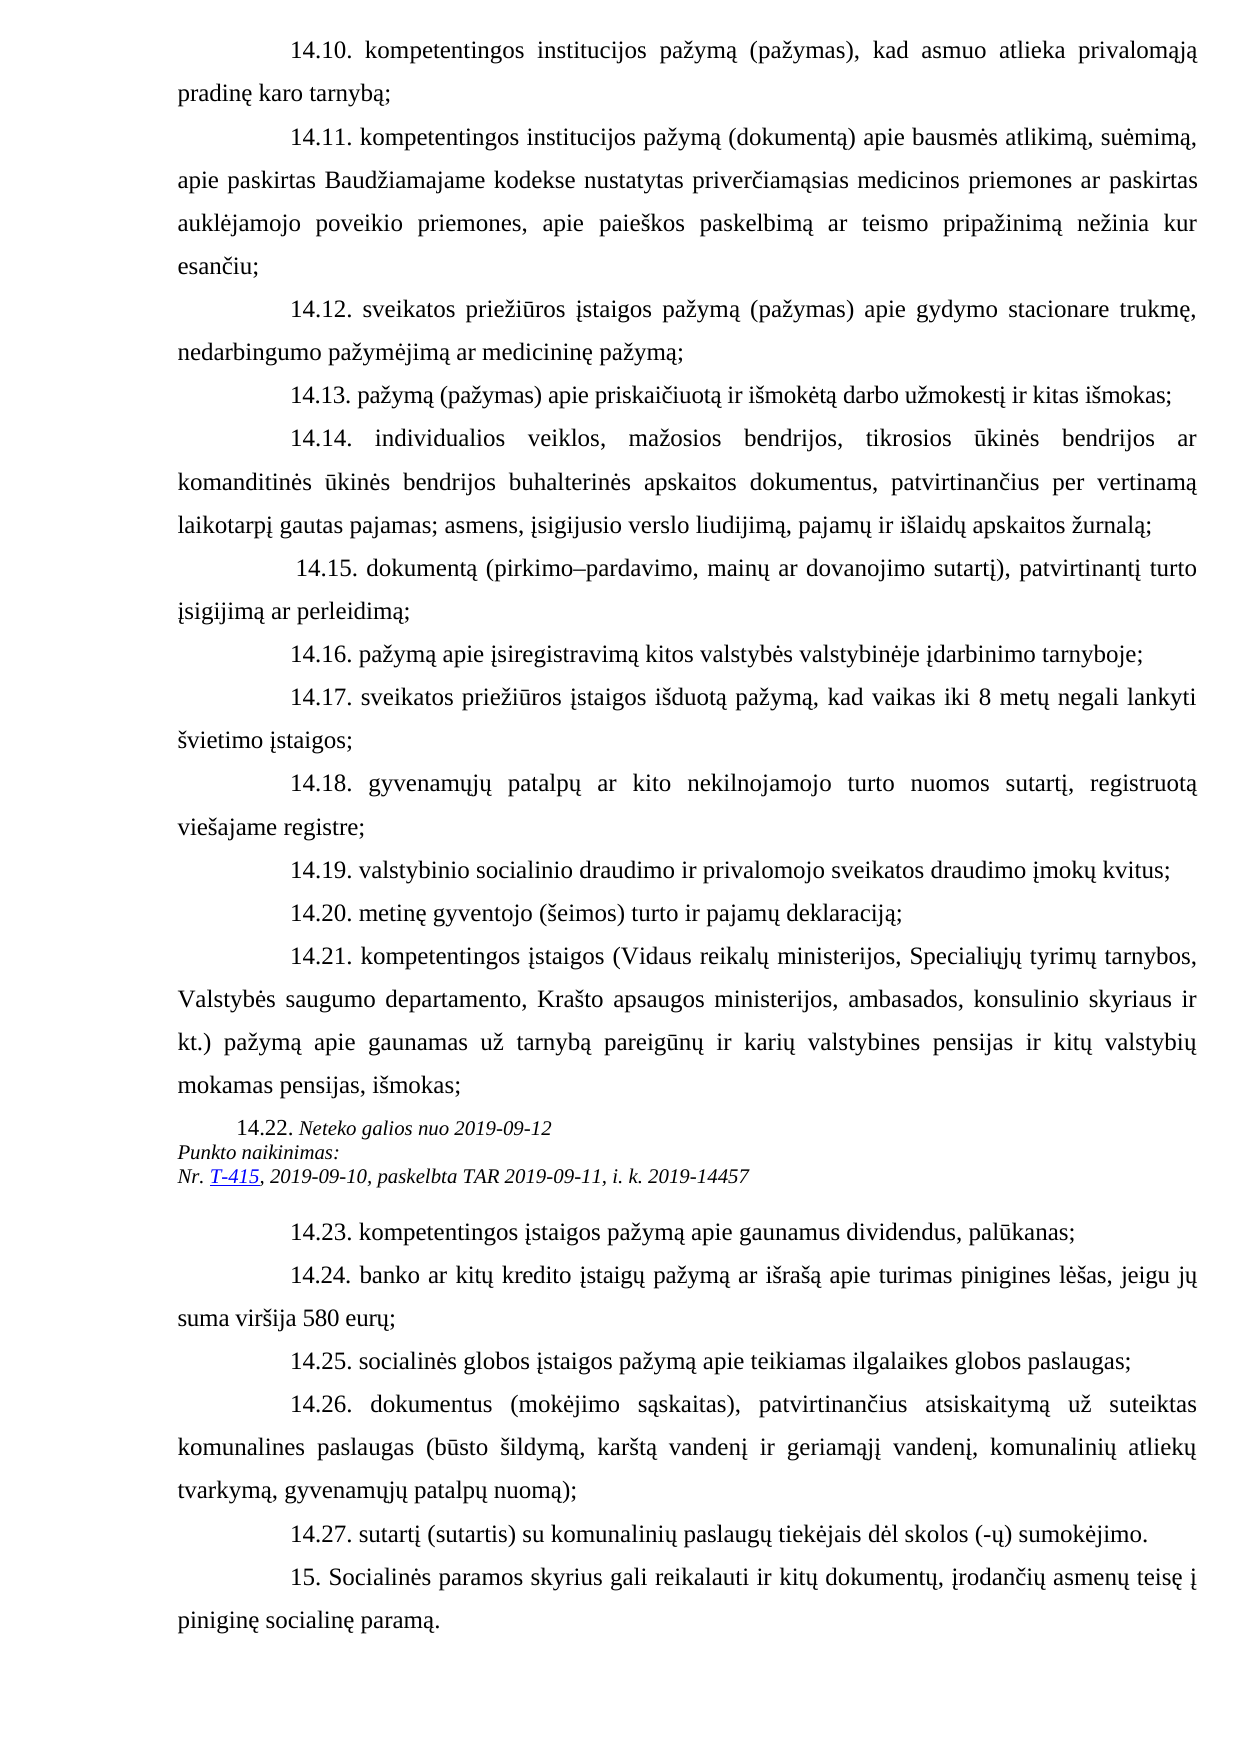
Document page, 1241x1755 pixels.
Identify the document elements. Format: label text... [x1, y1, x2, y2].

text 14.24. banko ar kitų kredito įstaigų pažymą ar išrašą apie turimas pinigines lėšas, jeigu jų suma viršija 580 eurų; [177, 1260, 1198, 1332]
text Punkto naikinimas: [177, 1140, 1198, 1164]
text 14.17. sveikatos priežiūros įstaigos išduotą pažymą, kad vaikas iki 8 metų negali lankyti švietimo įstaigos; [177, 682, 1198, 754]
text 14.25. socialinės globos įstaigos pažymą apie teikiamas ilgalaikes globos paslaugas; [177, 1346, 1198, 1375]
text 14.10. kompetentingos institucijos pažymą (pažymas), kad asmuo atlieka privalomąją pradinę karo tarnybą; [177, 35, 1198, 107]
text 14.16. pažymą apie įsiregistravimą kitos valstybės valstybinėje įdarbinimo tarnyboje; [177, 639, 1198, 668]
text 14.11. kompetentingos institucijos pažymą (dokumentą) apie bausmės atlikimą, suėmimą, apie paskirtas Baudžiamajame kodekse nustatytas priverčiamąsias medicinos priemones ar paskirtas auklėjamojo poveikio priemones, apie paieškos paskelbimą ar teismo pripažinimą nežinia kur esančiu; [177, 122, 1198, 280]
text 15. Socialinės paramos skyrius gali reikalauti ir kitų dokumentų, įrodančių asmenų teisę į piniginę socialinę paramą. [177, 1562, 1198, 1634]
text 14.26. dokumentus (mokėjimo sąskaitas), patvirtinančius atsiskaitymą už suteiktas komunalines paslaugas (būsto šildymą, karštą vandenį ir geriamąjį vandenį, komunalinių atliekų tvarkymą, gyvenamųjų patalpų nuomą); [177, 1389, 1198, 1504]
text 14.21. kompetentingos įstaigos (Vidaus reikalų ministerijos, Specialiųjų tyrimų tarnybos, Valstybės saugumo departamento, Krašto apsaugos ministerijos, ambasados, konsulinio skyriaus ir kt.) pažymą apie gaunamas už tarnybą pareigūnų ir karių valstybines pensijas ir kitų valstybių mokamas pensijas, išmokas; [177, 941, 1198, 1099]
text 14.22. Neteko galios nuo 2019-09-12 [177, 1113, 1198, 1140]
text 14.12. sveikatos priežiūros įstaigos pažymą (pažymas) apie gydymo stacionare trukmę, nedarbingumo pažymėjimą ar medicininę pažymą; [177, 294, 1198, 366]
text 14.13. pažymą (pažymas) apie priskaičiuotą ir išmokėtą darbo užmokestį ir kitas išmokas; [177, 380, 1198, 409]
text 14.14. individualios veiklos, mažosios bendrijos, tikrosios ūkinės bendrijos ar komanditinės ūkinės bendrijos buhalterinės apskaitos dokumentus, patvirtinančius per vertinamą laikotarpį gautas pajamas; asmens, įsigijusio verslo liudijimą, pajamų ir išlaidų apskaitos žurnalą; [177, 423, 1198, 538]
text 14.23. kompetentingos įstaigos pažymą apie gaunamus dividendus, palūkanas; [177, 1217, 1198, 1246]
text 14.27. sutartį (sutartis) su komunalinių paslaugų tiekėjais dėl skolos (-ų) sumokėjimo. [177, 1519, 1198, 1547]
text 14.20. metinę gyventojo (šeimos) turto ir pajamų deklaraciją; [177, 898, 1198, 927]
text Nr. T-415, 2019-09-10, paskelbta TAR 2019-09-11, i. k. 2019-14457 [177, 1164, 1198, 1188]
text 14.15. dokumentą (pirkimo–pardavimo, mainų ar dovanojimo sutartį), patvirtinantį turto įsigijimą ar perleidimą; [177, 553, 1198, 625]
text 14.19. valstybinio socialinio draudimo ir privalomojo sveikatos draudimo įmokų kvitus; [177, 855, 1198, 883]
text 14.18. gyvenamųjų patalpų ar kito nekilnojamojo turto nuomos sutartį, registruotą viešajame registre; [177, 768, 1198, 840]
